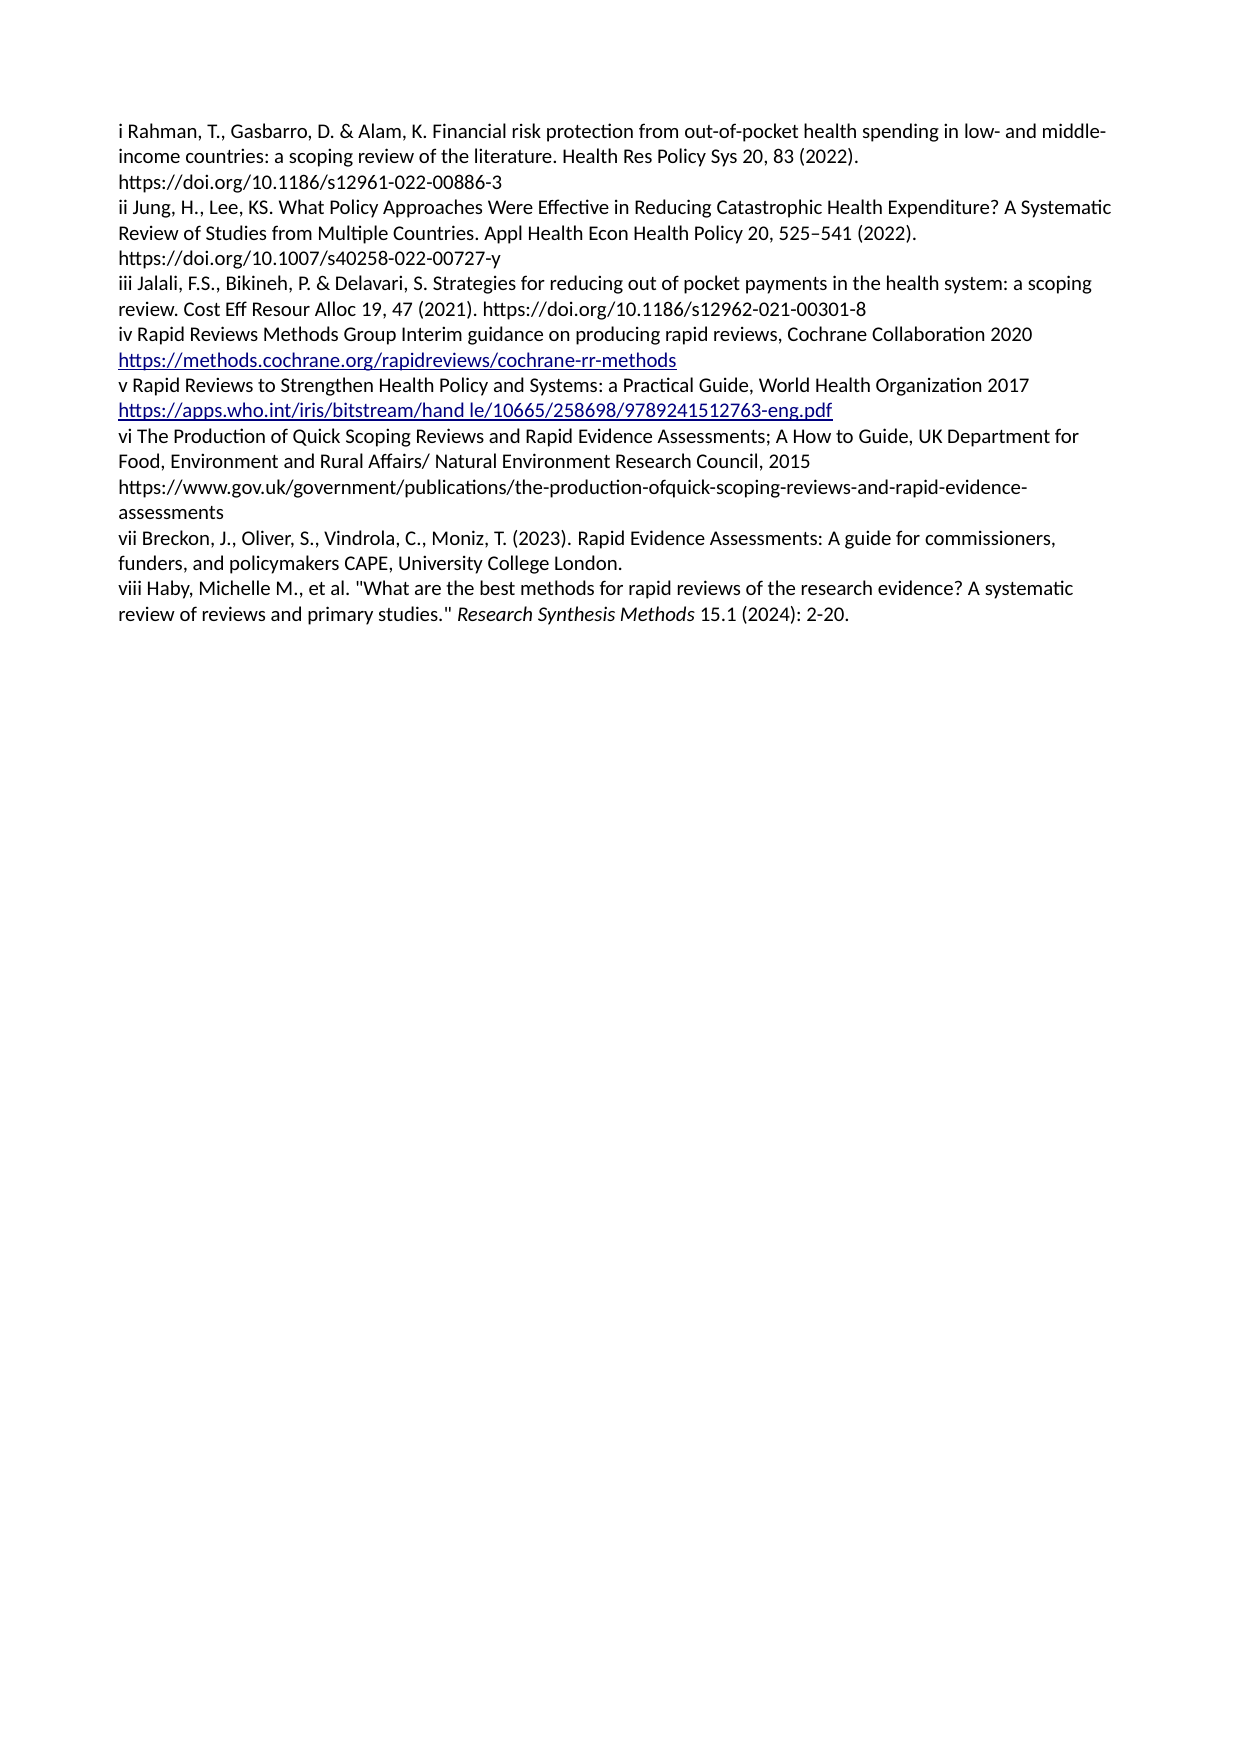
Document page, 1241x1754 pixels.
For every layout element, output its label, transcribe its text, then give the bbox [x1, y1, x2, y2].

text Rahman, T., Gasbarro, D. & Alam, K. Financial risk protection from out-of-pocket health spending in low- and middle-income countries: a scoping review of the literature. Health Res Policy Sys 20, 83 (2022). https://doi.org/10.1186/s12961-022-00886-3 [118, 118, 1122, 194]
text The Production of Quick Scoping Reviews and Rapid Evidence Assessments; A How to Guide, UK Department for Food, Environment and Rural Affairs/ Natural Environment Research Council, 2015 https://www.gov.uk/government/publications/the-production-ofquick-scoping-reviews-and-rapid-evidence-assessments [118, 423, 1122, 525]
text Rapid Reviews to Strengthen Health Policy and Systems: a Practical Guide, World Health Organization 2017 https://apps.who.int/iris/bitstream/hand le/10665/258698/9789241512763-eng.pdf [118, 372, 1122, 423]
text Rapid Reviews Methods Group Interim guidance on producing rapid reviews, Cochrane Collaboration 2020 https://methods.cochrane.org/rapidreviews/cochrane-rr-methods [118, 321, 1122, 372]
text Breckon, J., Oliver, S., Vindrola, C., Moniz, T. (2023). Rapid Evidence Assessments: A guide for commissioners, funders, and policymakers CAPE, University College London. [118, 525, 1122, 576]
text Jung, H., Lee, KS. What Policy Approaches Were Effective in Reducing Catastrophic Health Expenditure? A Systematic Review of Studies from Multiple Countries. Appl Health Econ Health Policy 20, 525–541 (2022). https://doi.org/10.1007/s40258-022-00727-y [118, 194, 1122, 271]
text Haby, Michelle M., et al. "What are the best methods for rapid reviews of the research evidence? A systematic review of reviews and primary studies." Research Synthesis Methods 15.1 (2024): 2-20. [118, 576, 1122, 626]
